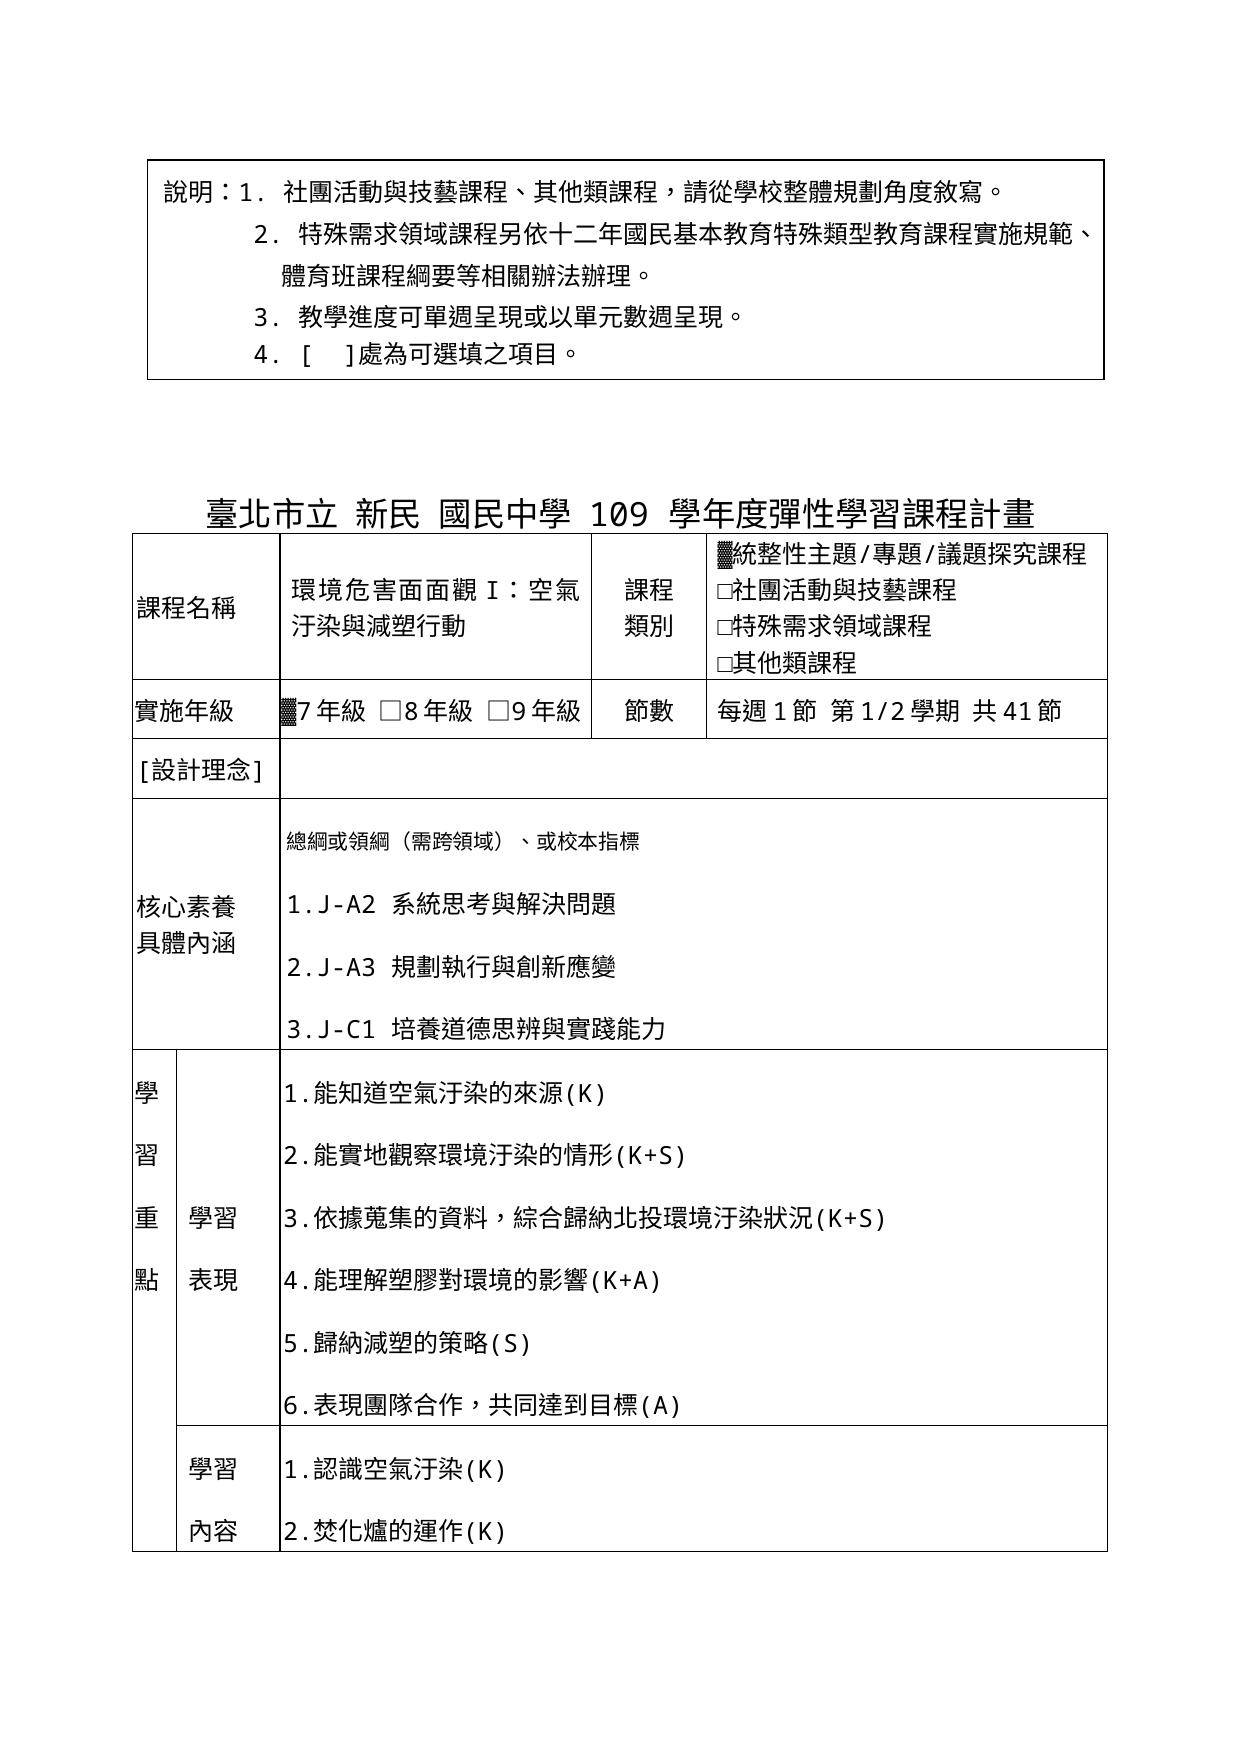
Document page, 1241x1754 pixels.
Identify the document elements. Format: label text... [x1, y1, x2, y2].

table_cell 1.能知道空氣汙染的來源(K) 2.能實地觀察環境汙染的情形(K+S) 3.依據蒐集的資料，綜合歸納北投環境汙染狀況(K+S) 4.能理解塑膠對環境的影響(K+A) 5.歸納減塑的策略(S) 6.表現團隊合作，共同達到目標(A) [281, 1050, 1107, 1424]
table_cell 核心素養 具體內涵 [133, 799, 279, 1048]
table_cell 學習 內容 [177, 1426, 279, 1551]
table_cell 節數 [592, 680, 706, 738]
table_header 課程 類別 [592, 534, 706, 679]
table_header ▓統整性主題/專題/議題探究課程 □社團活動與技藝課程 □特殊需求領域課程 □其他類課程 [707, 534, 1107, 679]
table_header 課程名稱 [133, 534, 279, 679]
table_cell 實施年級 [133, 680, 279, 738]
table_cell [281, 739, 1107, 797]
table_cell 學習重點 [133, 1050, 176, 1551]
text 說明：1. 社團活動與技藝課程、其他類課程，請從學校整體規劃角度敘寫。 [163, 168, 1088, 210]
text 3. 教學進度可單週呈現或以單元數週呈現。 [163, 293, 1088, 335]
table_cell ▓7年級 □8年級 □9年級 [281, 680, 591, 738]
table_cell [設計理念] [133, 739, 279, 797]
table_cell 學習 表現 [177, 1050, 279, 1424]
text 2. 特殊需求領域課程另依十二年國民基本教育特殊類型教育課程實施規範、體育班課程綱要等相關辦法辦理。 [163, 210, 1088, 293]
table_cell 每週1節 第1/2學期 共41節 [707, 680, 1107, 738]
table_header 環境危害面面觀I：空氣汙染與減塑行動 [281, 534, 591, 679]
table_cell 1.認識空氣汙染(K) 2.焚化爐的運作(K) [281, 1426, 1107, 1551]
text 臺北市立 新民 國民中學 109 學年度彈性學習課程計畫 [150, 471, 1090, 533]
text 4. [ ]處為可選填之項目。 [163, 335, 1088, 371]
table_cell 總綱或領綱（需跨領域）、或校本指標 1.J-A2 系統思考與解決問題 2.J-A3 規劃執行與創新應變 3.J-C1 培養道德思辨與實踐能力 [281, 799, 1107, 1048]
